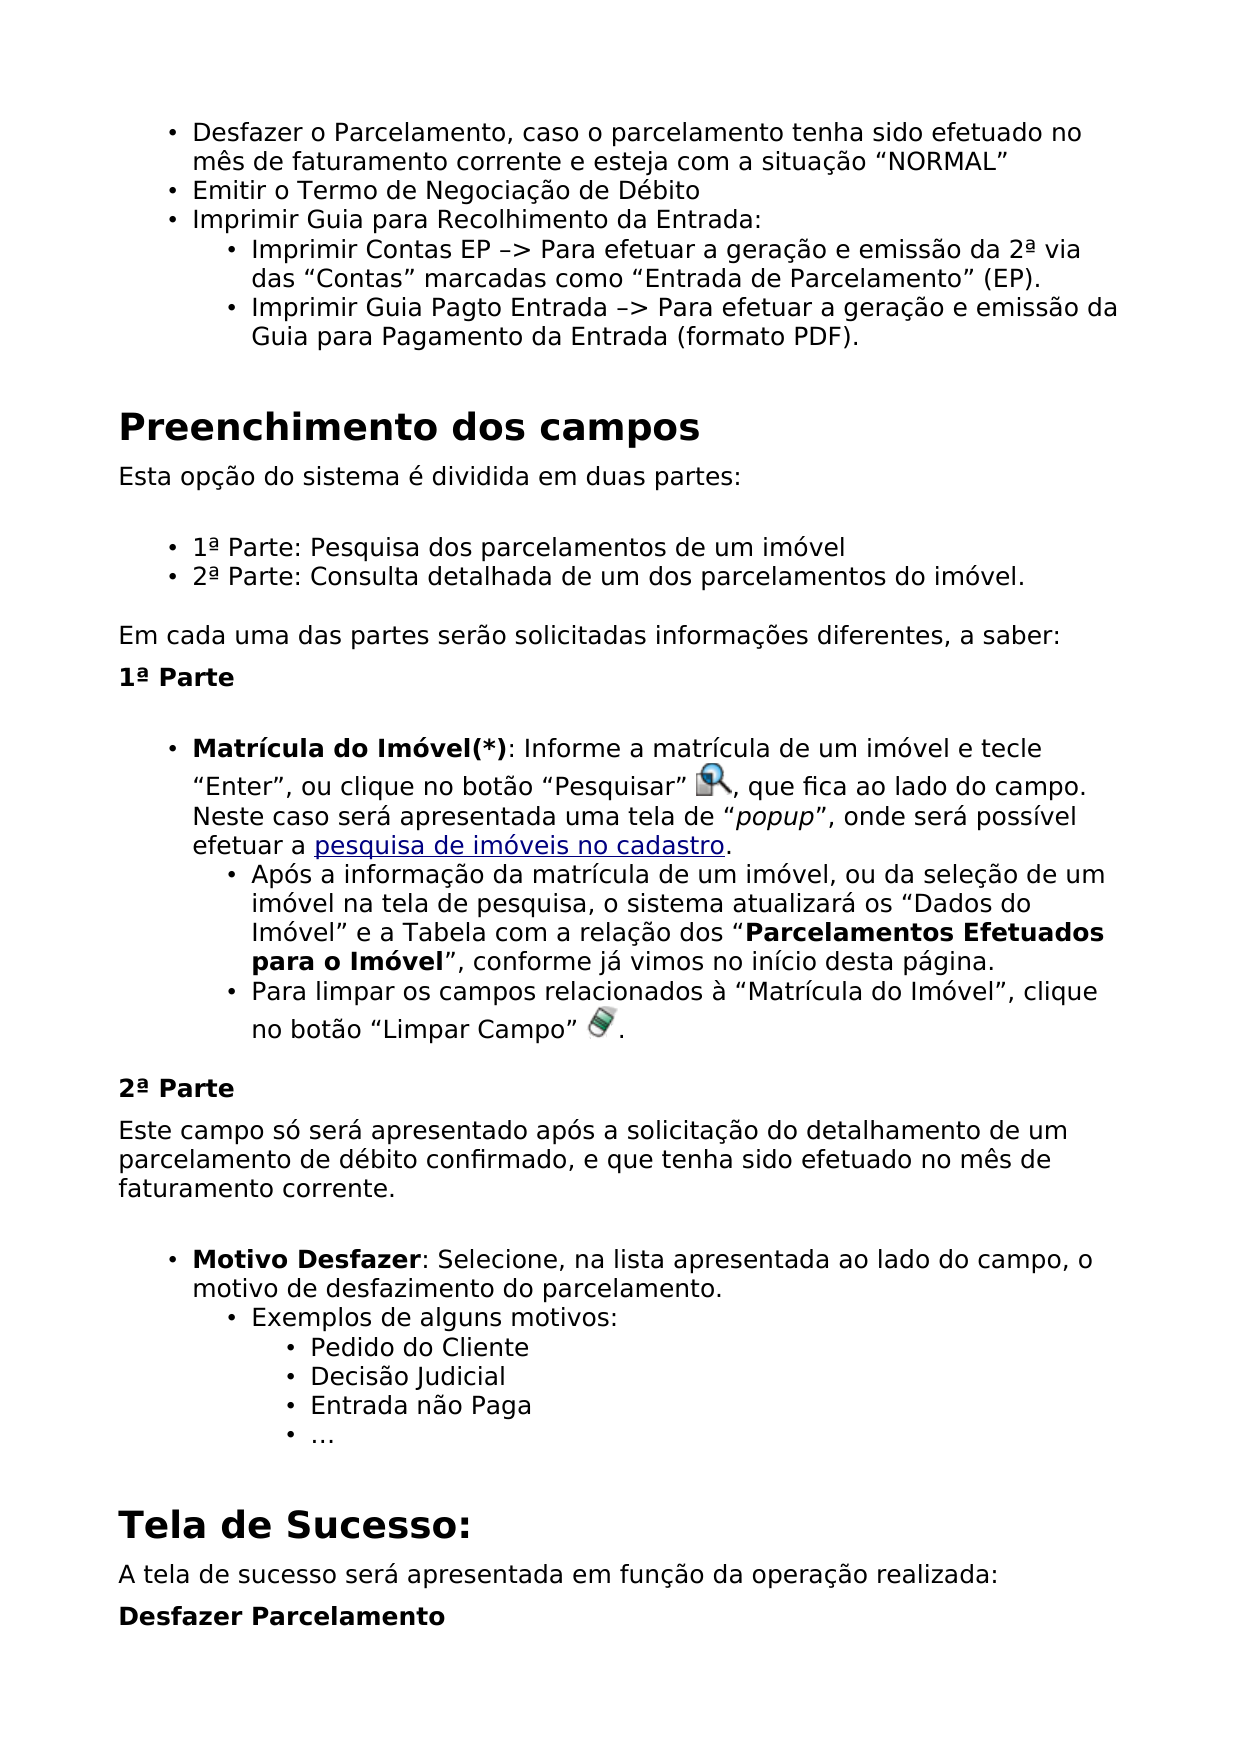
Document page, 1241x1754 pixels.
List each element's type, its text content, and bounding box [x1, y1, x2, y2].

list Após a informação da matrícula de um imóvel, ou da seleção de um imóvel na tela de pesquisa, o sistema atualizará os “Dados do Imóvel” e a Tabela com a relação dos “Parcelamentos Efetuados para o Imóvel”, conforme já vimos no início desta página. [236, 860, 1122, 977]
text 1ª Parte [118, 663, 1122, 692]
list Para limpar os campos relacionados à “Matrícula do Imóvel”, clique no botão “Limpar Campo” . [236, 977, 1122, 1045]
text A tela de sucesso será apresentada em função da operação realizada: [118, 1560, 1122, 1589]
text Desfazer Parcelamento [118, 1602, 1122, 1631]
list Pedido do Cliente [295, 1333, 1122, 1362]
list 2ª Parte: Consulta detalhada de um dos parcelamentos do imóvel. [177, 562, 1122, 592]
list Motivo Desfazer: Selecione, na lista apresentada ao lado do campo, o motivo de desfazimento do parcelamento. [177, 1245, 1122, 1304]
text Este campo só será apresentado após a solicitação do detalhamento de um parcelamento de débito confirmado, e que tenha sido efetuado no mês de faturamento corrente. [118, 1116, 1122, 1203]
text Em cada uma das partes serão solicitadas informações diferentes, a saber: [118, 621, 1122, 650]
list Emitir o Termo de Negociação de Débito [177, 176, 1122, 206]
list Entrada não Paga [295, 1391, 1122, 1420]
subtitle Preenchimento dos campos [118, 406, 1122, 449]
text 2ª Parte [118, 1074, 1122, 1103]
subtitle Tela de Sucesso: [118, 1504, 1122, 1548]
picture [586, 1006, 618, 1039]
list Imprimir Guia Pagto Entrada –> Para efetuar a geração e emissão da Guia para Pagamento da Entrada (formato PDF). [236, 293, 1122, 351]
list Imprimir Contas EP –> Para efetuar a geração e emissão da 2ª via das “Contas” marcadas como “Entrada de Parcelamento” (EP). [236, 235, 1122, 293]
picture [696, 763, 732, 796]
text Esta opção do sistema é dividida em duas partes: [118, 462, 1122, 491]
list 1ª Parte: Pesquisa dos parcelamentos de um imóvel [177, 533, 1122, 562]
list Imprimir Guia para Recolhimento da Entrada: [177, 206, 1122, 235]
list Matrícula do Imóvel(*): Informe a matrícula de um imóvel e tecle “Enter”, ou clique no botão “Pesquisar” , que fica ao lado do campo. Neste caso será apresentada uma tela de “popup”, onde será possível efetuar a pesquisa de imóveis no cadastro. [177, 734, 1122, 860]
list Decisão Judicial [295, 1362, 1122, 1391]
list Exemplos de alguns motivos: [236, 1304, 1122, 1333]
list … [295, 1420, 1122, 1449]
list Desfazer o Parcelamento, caso o parcelamento tenha sido efetuado no mês de faturamento corrente e esteja com a situação “NORMAL” [177, 118, 1122, 176]
